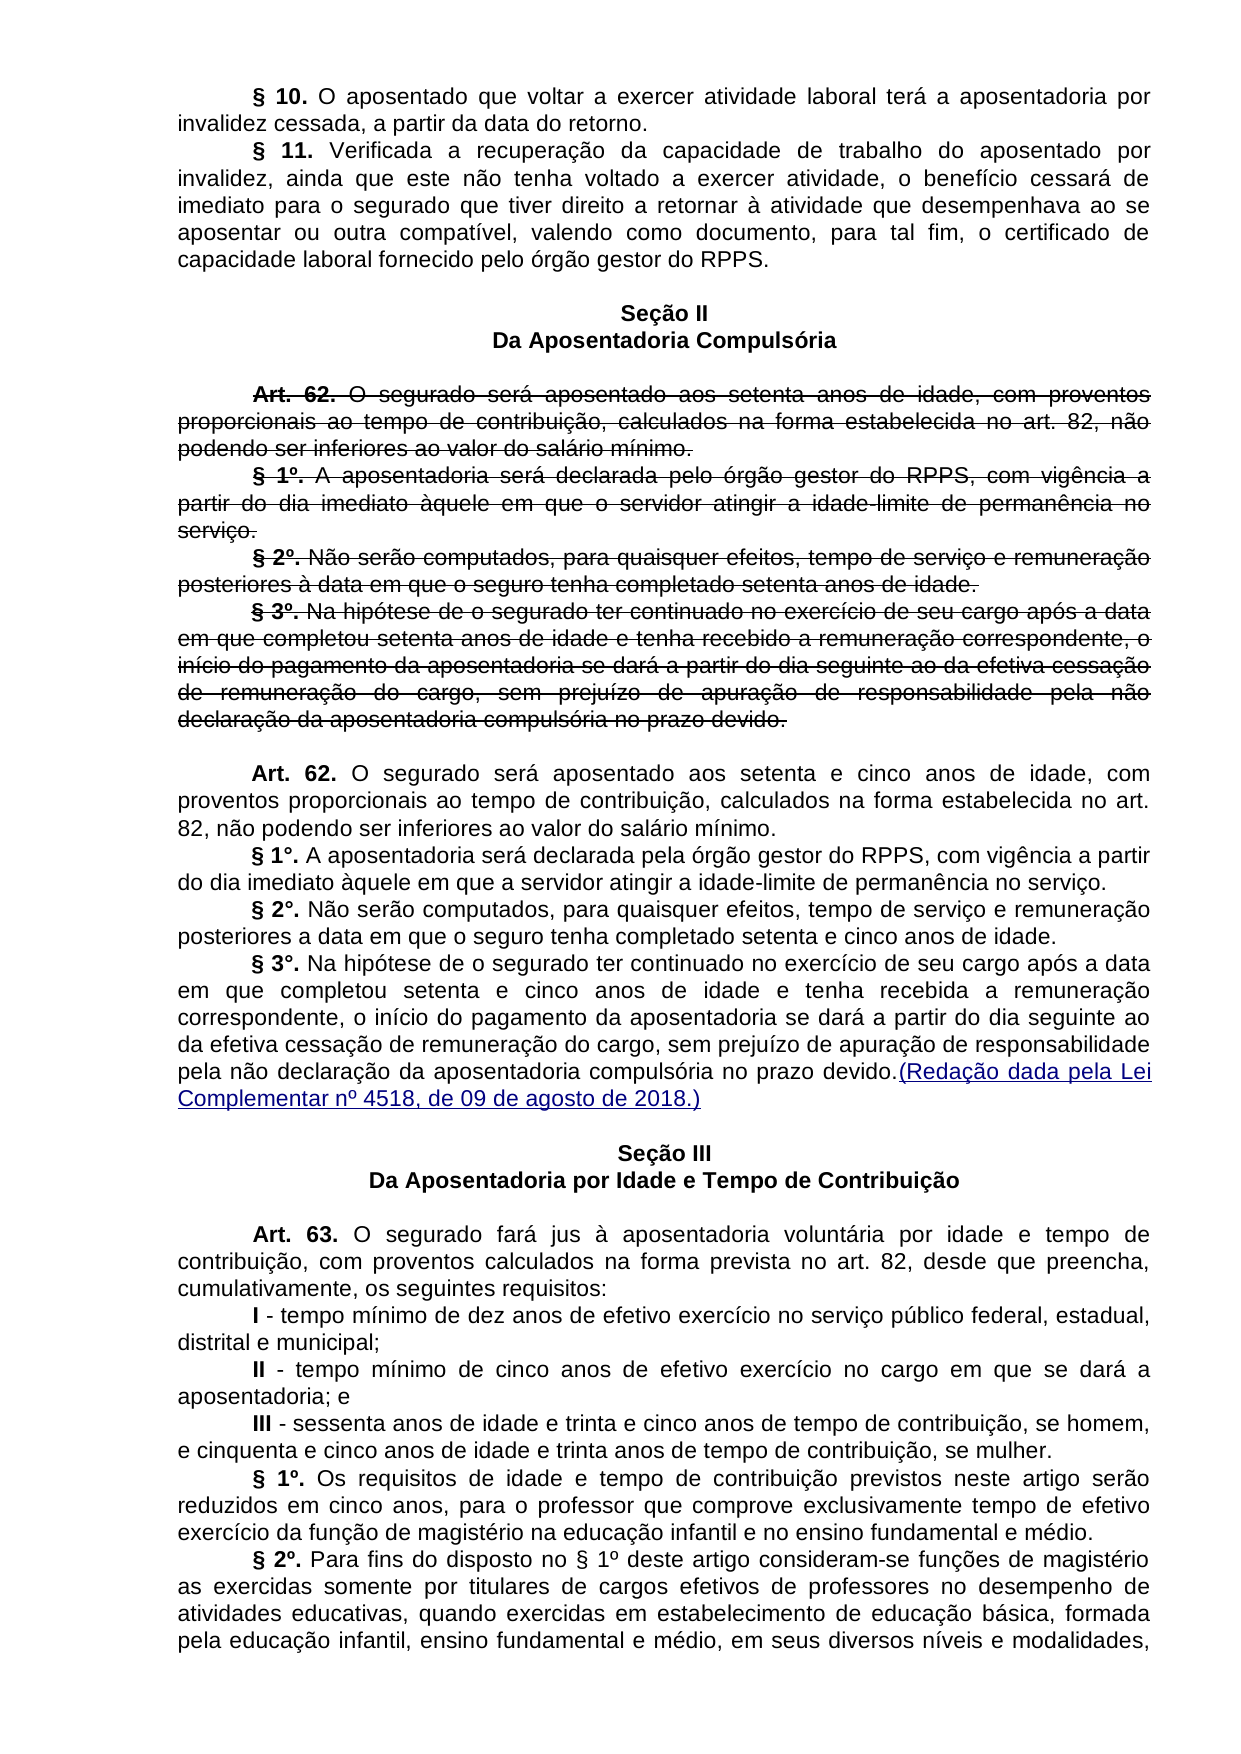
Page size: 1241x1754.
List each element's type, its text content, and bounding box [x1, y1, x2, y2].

text I - tempo mínimo de dez anos de efetivo exercício no serviço público federal, estadual, distrital e municipal; [177, 1301, 1152, 1356]
text § 1°. A aposentadoria será declarada pela órgão gestor do RPPS, com vigência a partir do dia imediato àquele em que a servidor atingir a idade-limite de permanência no serviço. [177, 841, 1152, 895]
text § 1º. A aposentadoria será declarada pelo órgão gestor do RPPS, com vigência a partir do dia imediato àquele em que o servidor atingir a idade-limite de permanência no serviço. [177, 462, 1152, 543]
text § 3º. Na hipótese de o segurado ter continuado no exercício de seu cargo após a data em que completou setenta anos de idade e tenha recebido a remuneração correspondente, o início do pagamento da aposentadoria se dará a partir do dia seguinte ao da efetiva cessação de remuneração do cargo, sem prejuízo de apuração de responsabilidade pela não declaração da aposentadoria compulsória no prazo devido. [177, 597, 1152, 639]
text § 3º. Na hipótese de o segurado ter continuado no exercício de seu cargo após a data em que completou setenta anos de idade e tenha recebido a remuneração correspondente, o início do pagamento da aposentadoria se dará a partir do dia seguinte ao da efetiva cessação de remuneração do cargo, sem prejuízo de apuração de responsabilidade pela não declaração da aposentadoria compulsória no prazo devido. [177, 640, 1152, 733]
text III - sessenta anos de idade e trinta e cinco anos de tempo de contribuição, se homem, e cinquenta e cinco anos de idade e trinta anos de tempo de contribuição, se mulher. [177, 1410, 1152, 1464]
text Da Aposentadoria Compulsória [177, 326, 1152, 353]
text II - tempo mínimo de cinco anos de efetivo exercício no cargo em que se dará a aposentadoria; e [177, 1356, 1152, 1410]
text Art. 62. O segurado será aposentado aos setenta e cinco anos de idade, com proventos proporcionais ao tempo de contribuição, calculados na forma estabelecida no art. 82, não podendo ser inferiores ao valor do salário mínimo. [177, 760, 1152, 841]
text § 10. O aposentado que voltar a exercer atividade laboral terá a aposentadoria por invalidez cessada, a partir da data do retorno. [177, 83, 1152, 137]
text § 1º. Os requisitos de idade e tempo de contribuição previstos neste artigo serão reduzidos em cinco anos, para o professor que comprove exclusivamente tempo de efetivo exercício da função de magistério na educação infantil e no ensino fundamental e médio. [177, 1464, 1152, 1545]
text § 11. Verificada a recuperação da capacidade de trabalho do aposentado por invalidez, ainda que este não tenha voltado a exercer atividade, o benefício cessará de imediato para o segurado que tiver direito a retornar à atividade que desempenhava ao se aposentar ou outra compatível, valendo como documento, para tal fim, o certificado de capacidade laboral fornecido pelo órgão gestor do RPPS. [177, 137, 1152, 272]
text § 3°. Na hipótese de o segurado ter continuado no exercício de seu cargo após a data em que completou setenta e cinco anos de idade e tenha recebida a remuneração correspondente, o início do pagamento da aposentadoria se dará a partir do dia seguinte ao da efetiva cessação de remuneração do cargo, sem prejuízo de apuração de responsabilidade pela não declaração da aposentadoria compulsória no prazo devido.(Redação dada pela Lei Complementar nº 4518, de 09 de agosto de 2018.) [177, 949, 1152, 1112]
text § 2º. Para fins do disposto no § 1º deste artigo consideram-se funções de magistério as exercidas somente por titulares de cargos efetivos de professores no desempenho de atividades educativas, quando exercidas em estabelecimento de educação básica, formada pela educação infantil, ensino fundamental e médio, em seus diversos níveis e modalidades, [177, 1545, 1152, 1653]
text Seção III [177, 1139, 1152, 1166]
text § 2º. Não serão computados, para quaisquer efeitos, tempo de serviço e remuneração posteriores à data em que o seguro tenha completado setenta anos de idade. [177, 543, 1152, 597]
text § 2°. Não serão computados, para quaisquer efeitos, tempo de serviço e remuneração posteriores a data em que o seguro tenha completado setenta e cinco anos de idade. [177, 895, 1152, 949]
text Art. 63. O segurado fará jus à aposentadoria voluntária por idade e tempo de contribuição, com proventos calculados na forma prevista no art. 82, desde que preencha, cumulativamente, os seguintes requisitos: [177, 1220, 1152, 1301]
text Seção II [177, 299, 1152, 326]
text Da Aposentadoria por Idade e Tempo de Contribuição [177, 1166, 1152, 1193]
text Art. 62. O segurado será aposentado aos setenta anos de idade, com proventos proporcionais ao tempo de contribuição, calculados na forma estabelecida no art. 82, não podendo ser inferiores ao valor do salário mínimo. [177, 381, 1152, 462]
